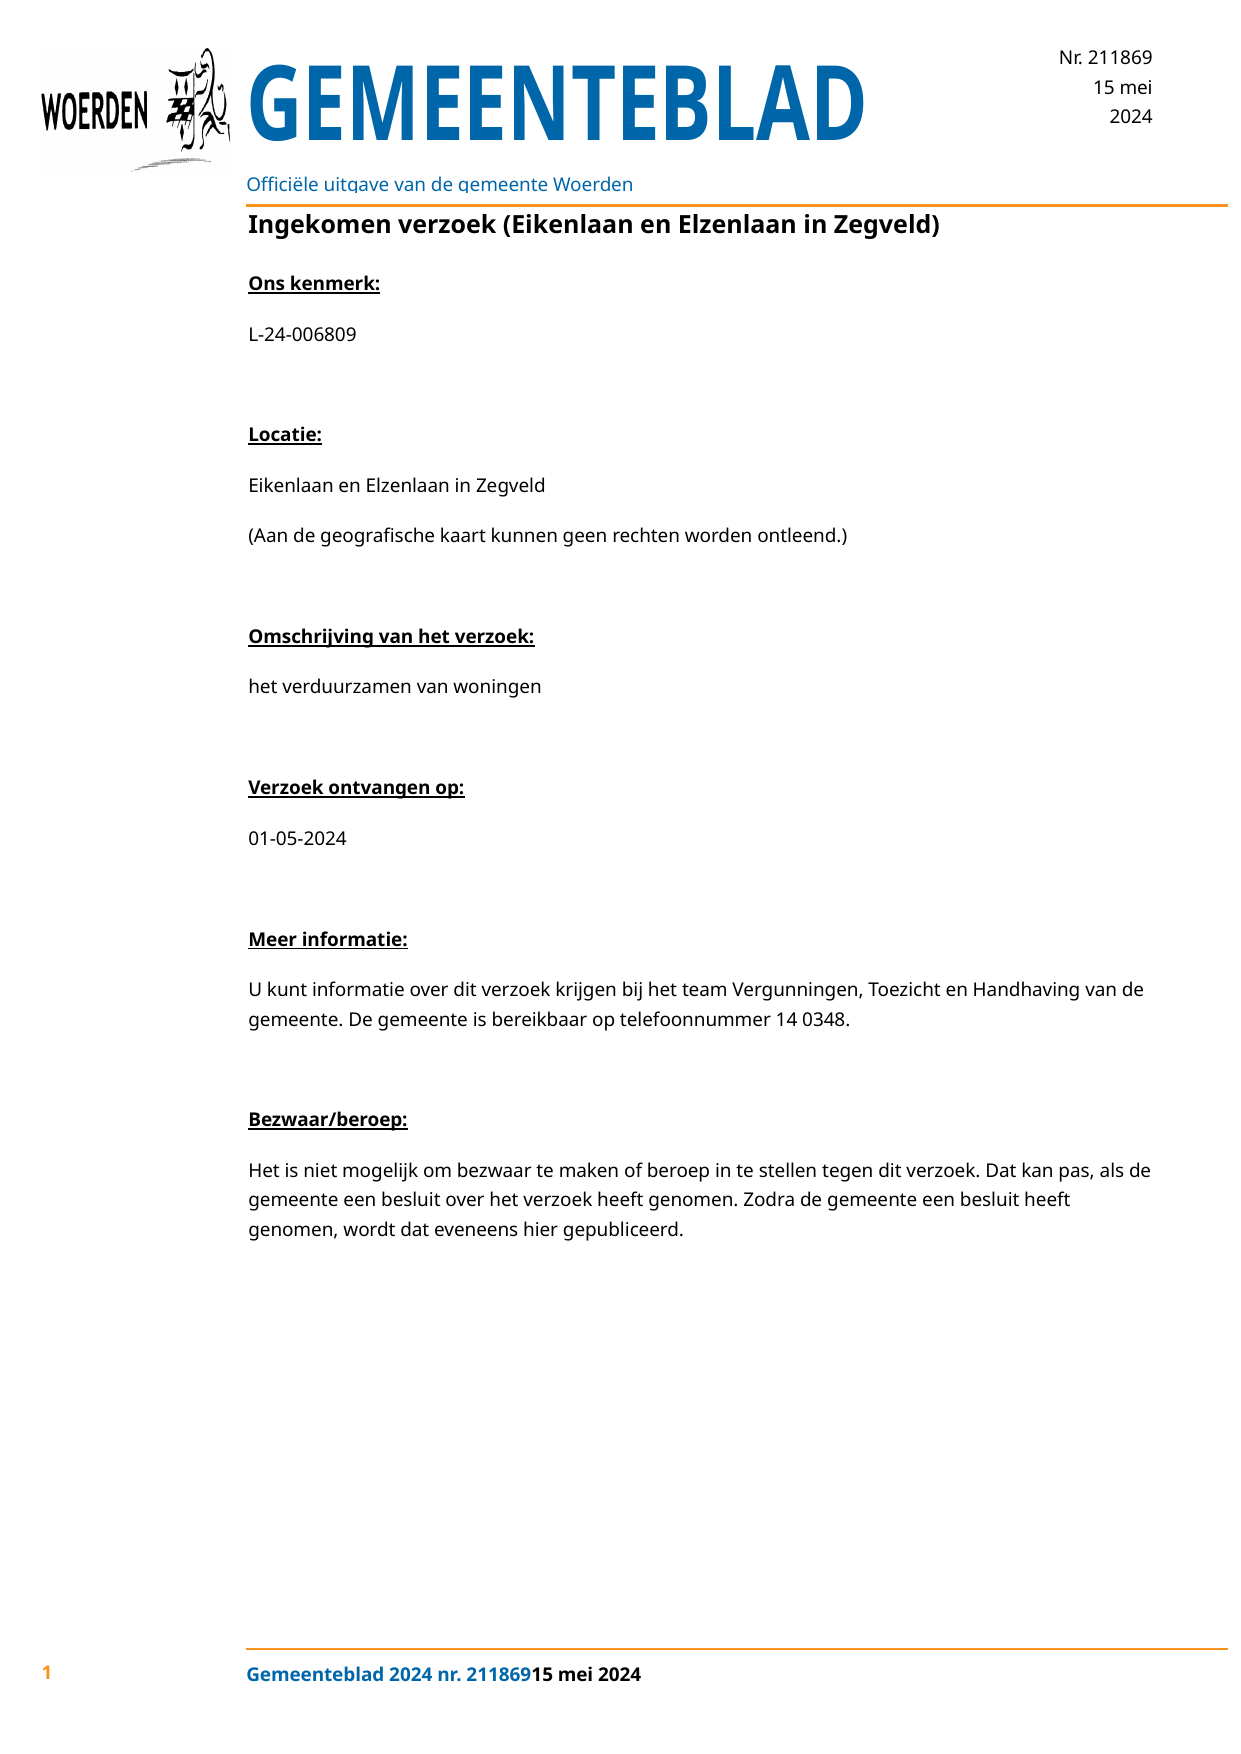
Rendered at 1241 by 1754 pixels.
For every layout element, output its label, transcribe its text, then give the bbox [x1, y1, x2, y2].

text Het is niet mogelijk om bezwaar te maken of beroep in te stellen tegen dit verzoek. Dat kan pas, als de gemeente een besluit over het verzoek heeft genomen. Zodra de gemeente een besluit heeft genomen, wordt dat eveneens hier gepubliceerd. [248, 1157, 1152, 1242]
text 01-05-2024 [248, 825, 1152, 851]
picture [41, 47, 231, 172]
text het verduurzamen van woningen [248, 674, 1152, 699]
text Bezwaar/beroep: [248, 1107, 1152, 1132]
text Omschrijving van het verzoek: [248, 623, 1152, 649]
text Eikenlaan en Elzenlaan in Zegveld [248, 472, 1152, 498]
text (Aan de geografische kaart kunnen geen rechten worden ontleend.) [248, 522, 1152, 548]
text U kunt informatie over dit verzoek krijgen bij het team Vergunningen, Toezicht en Handhaving van de gemeente. De gemeente is bereikbaar op telefoonnummer 14 0348. [248, 976, 1152, 1031]
text Verzoek ontvangen op: [248, 774, 1152, 800]
text L-24-006809 [248, 321, 1152, 346]
text Meer informatie: [248, 926, 1152, 951]
text Ingekomen verzoek (Eikenlaan en Elzenlaan in Zegveld) [248, 207, 1152, 241]
text Ons kenmerk: [248, 270, 1152, 296]
text Locatie: [248, 422, 1152, 447]
